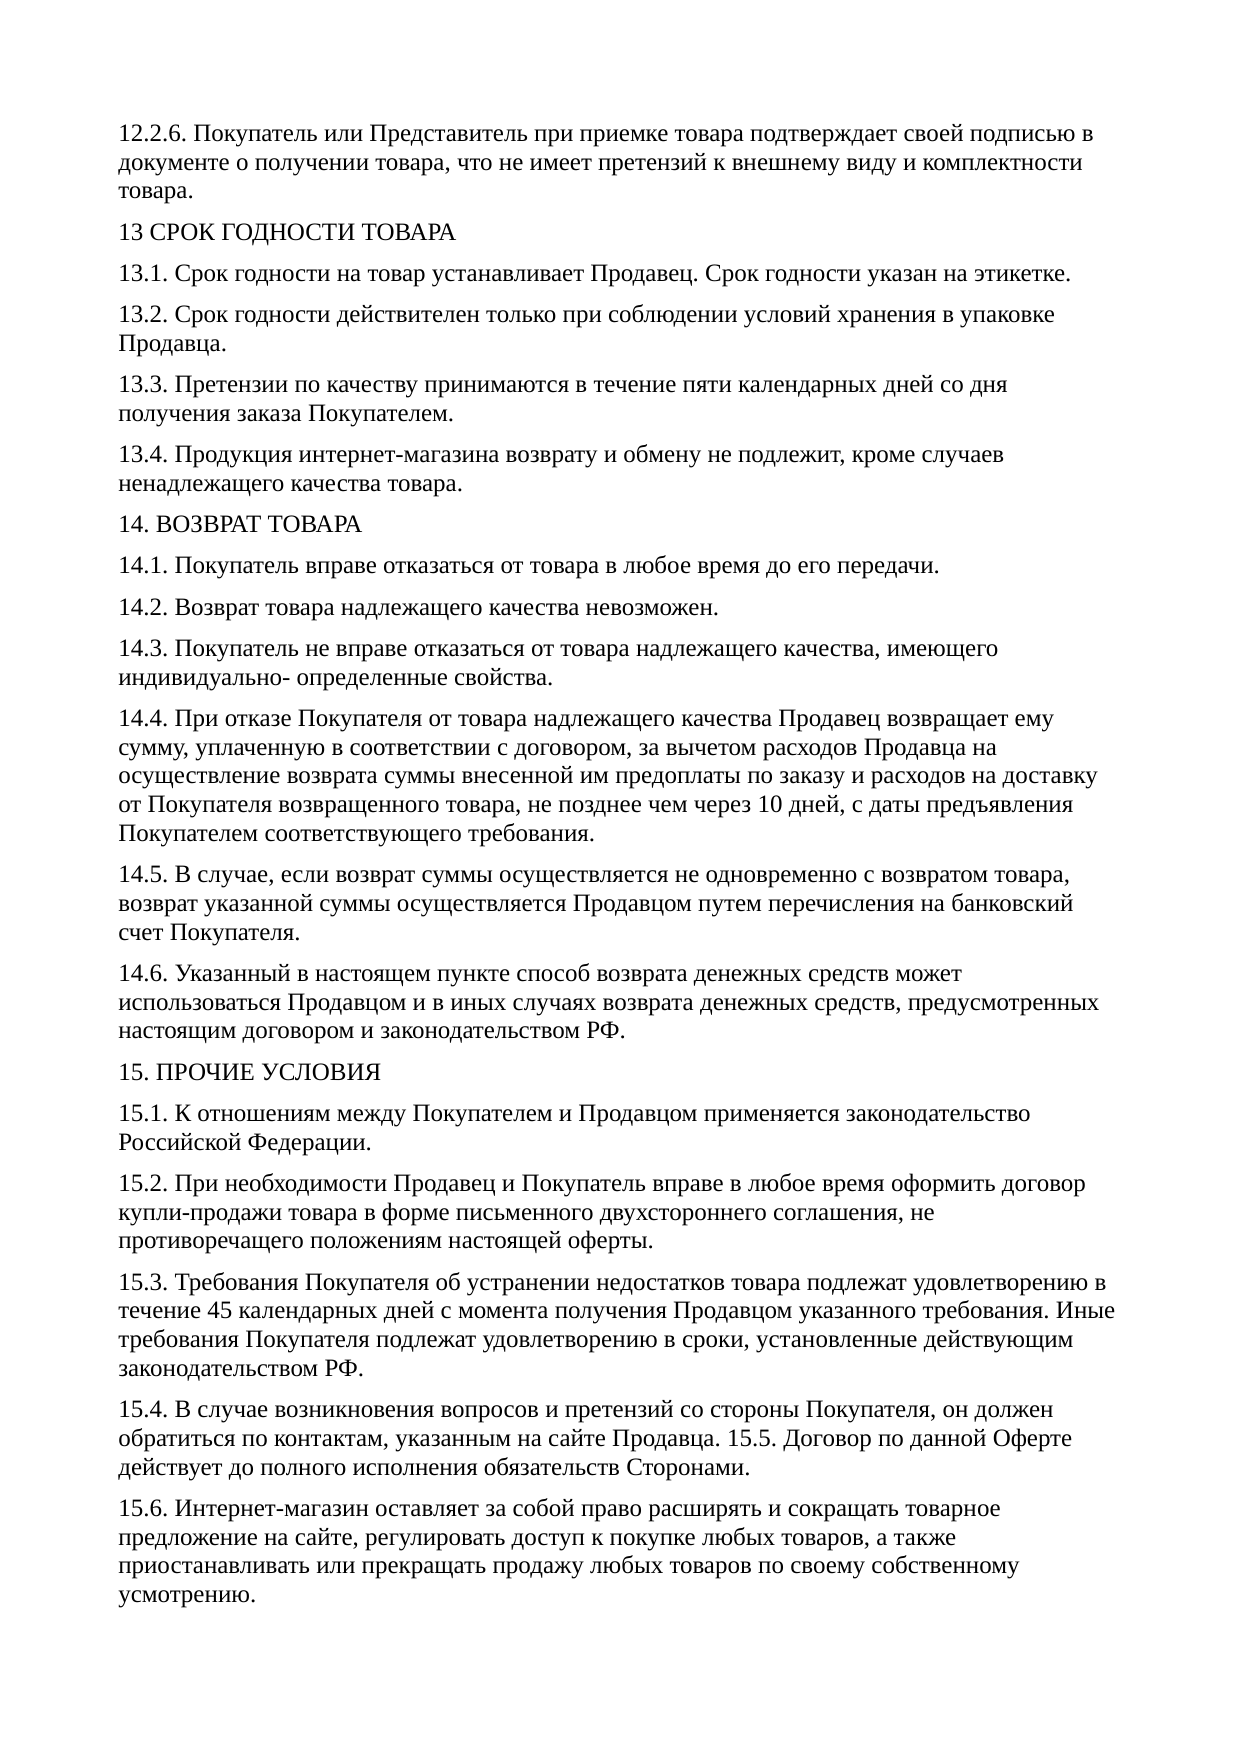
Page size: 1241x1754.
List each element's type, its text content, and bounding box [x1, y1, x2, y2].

text 13.1. Срок годности на товар устанавливает Продавец. Срок годности указан на этикетке. [118, 258, 1122, 287]
text 13.2. Срок годности действителен только при соблюдении условий хранения в упаковке Продавца. [118, 299, 1122, 357]
text 13 СРОК ГОДНОСТИ ТОВАРА [118, 217, 1122, 246]
text 14.2. Возврат товара надлежащего качества невозможен. [118, 592, 1122, 621]
text 15.1. К отношениям между Покупателем и Продавцом применяется законодательство Российской Федерации. [118, 1098, 1122, 1156]
text 15. ПРОЧИЕ УСЛОВИЯ [118, 1057, 1122, 1086]
text 12.2.6. Покупатель или Представитель при приемке товара подтверждает своей подписью в документе о получении товара, что не имеет претензий к внешнему виду и комплектности товара. [118, 118, 1122, 204]
text 14.1. Покупатель вправе отказаться от товара в любое время до его передачи. [118, 551, 1122, 579]
text 14.5. В случае, если возврат суммы осуществляется не одновременно с возвратом товара, возврат указанной суммы осуществляется Продавцом путем перечисления на банковский счет Покупателя. [118, 859, 1122, 946]
text 14.6. Указанный в настоящем пункте способ возврата денежных средств может использоваться Продавцом и в иных случаях возврата денежных средств, предусмотренных настоящим договором и законодательством РФ. [118, 958, 1122, 1044]
text 13.3. Претензии по качеству принимаются в течение пяти календарных дней со дня получения заказа Покупателем. [118, 369, 1122, 427]
text 15.6. Интернет-магазин оставляет за собой право расширять и сокращать товарное предложение на сайте, регулировать доступ к покупке любых товаров, а также приостанавливать или прекращать продажу любых товаров по своему собственному усмотрению. [118, 1493, 1122, 1608]
text 15.3. Требования Покупателя об устранении недостатков товара подлежат удовлетворению в течение 45 календарных дней с момента получения Продавцом указанного требования. Иные требования Покупателя подлежат удовлетворению в сроки, установленные действующим законодательством РФ. [118, 1267, 1122, 1382]
text 14.4. При отказе Покупателя от товара надлежащего качества Продавец возвращает ему сумму, уплаченную в соответствии с договором, за вычетом расходов Продавца на осуществление возврата суммы внесенной им предоплаты по заказу и расходов на доставку от Покупателя возвращенного товара, не позднее чем через 10 дней, с даты предъявления Покупателем соответствующего требования. [118, 703, 1122, 847]
text 14. ВОЗВРАТ ТОВАРА [118, 509, 1122, 538]
text 13.4. Продукция интернет-магазина возврату и обмену не подлежит, кроме случаев ненадлежащего качества товара. [118, 439, 1122, 497]
text 15.2. При необходимости Продавец и Покупатель вправе в любое время оформить договор купли-продажи товара в форме письменного двухстороннего соглашения, не противоречащего положениям настоящей оферты. [118, 1168, 1122, 1254]
text 14.3. Покупатель не вправе отказаться от товара надлежащего качества, имеющего индивидуально- определенные свойства. [118, 633, 1122, 691]
text 15.4. В случае возникновения вопросов и претензий со стороны Покупателя, он должен обратиться по контактам, указанным на сайте Продавца. 15.5. Договор по данной Оферте действует до полного исполнения обязательств Сторонами. [118, 1394, 1122, 1481]
